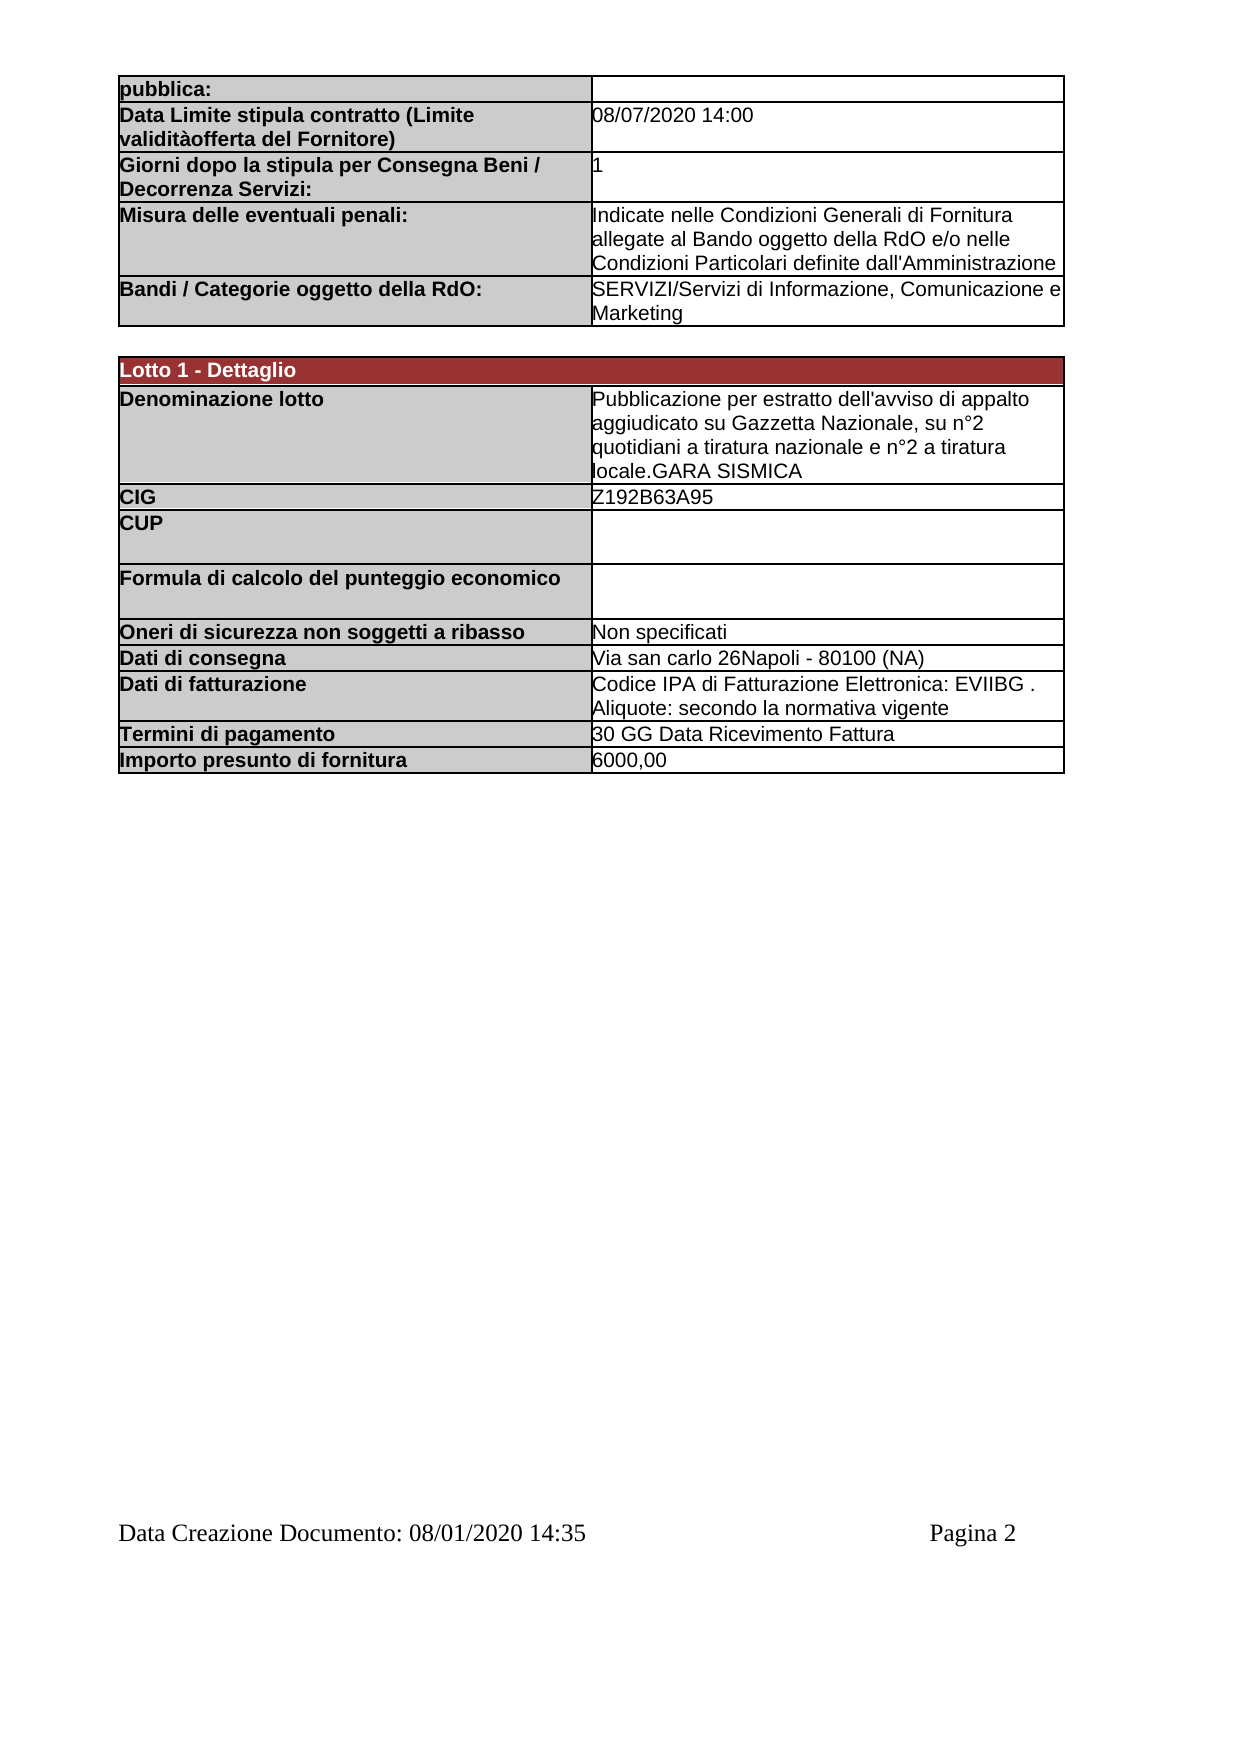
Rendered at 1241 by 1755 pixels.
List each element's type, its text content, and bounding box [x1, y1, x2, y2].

table_cell Indicate nelle Condizioni Generali di Fornitura allegate al Bando oggetto della RdO e/o nelle Condizioni Particolari definite dall'Amministrazione [593, 203, 1063, 275]
table_cell Via san carlo 26Napoli - 80100 (NA) [593, 646, 1063, 670]
table_cell CUP [120, 511, 591, 563]
table_cell Importo presunto di fornitura [120, 748, 591, 772]
table_cell CIG [120, 485, 591, 508]
table_cell Dati di fatturazione [120, 672, 591, 720]
table_cell Codice IPA di Fatturazione Elettronica: EVIIBG . Aliquote: secondo la normativa vigente [593, 672, 1063, 720]
table_cell Termini di pagamento [120, 722, 591, 746]
table_cell Non specificati [593, 620, 1063, 644]
table_header Lotto 1 - Dettaglio [120, 358, 1063, 384]
table_cell Oneri di sicurezza non soggetti a ribasso [120, 620, 591, 644]
table_cell [593, 565, 1063, 618]
table_cell Denominazione lotto [120, 387, 591, 482]
table_cell Pubblicazione per estratto dell'avviso di appalto aggiudicato su Gazzetta Nazionale, su n°2 quotidiani a tiratura nazionale e n°2 a tiratura locale.GARA SISMICA [593, 387, 1063, 482]
table_cell [593, 511, 1063, 563]
table_cell Misura delle eventuali penali: [120, 203, 591, 275]
table_cell 08/07/2020 14:00 [593, 103, 1063, 151]
table_cell pubblica: [120, 77, 591, 101]
table_cell SERVIZI/Servizi di Informazione, Comunicazione e Marketing [593, 277, 1063, 325]
table_cell Data Limite stipula contratto (Limite validitàofferta del Fornitore) [120, 103, 591, 151]
table_cell Z192B63A95 [593, 485, 1063, 508]
table_cell Dati di consegna [120, 646, 591, 670]
table_cell [593, 77, 1063, 101]
table_cell Giorni dopo la stipula per Consegna Beni / Decorrenza Servizi: [120, 153, 591, 201]
table_cell 6000,00 [593, 748, 1063, 772]
table_cell 1 [593, 153, 1063, 201]
table_cell Bandi / Categorie oggetto della RdO: [120, 277, 591, 325]
table_cell 30 GG Data Ricevimento Fattura [593, 722, 1063, 746]
table_cell Formula di calcolo del punteggio economico [120, 565, 591, 618]
